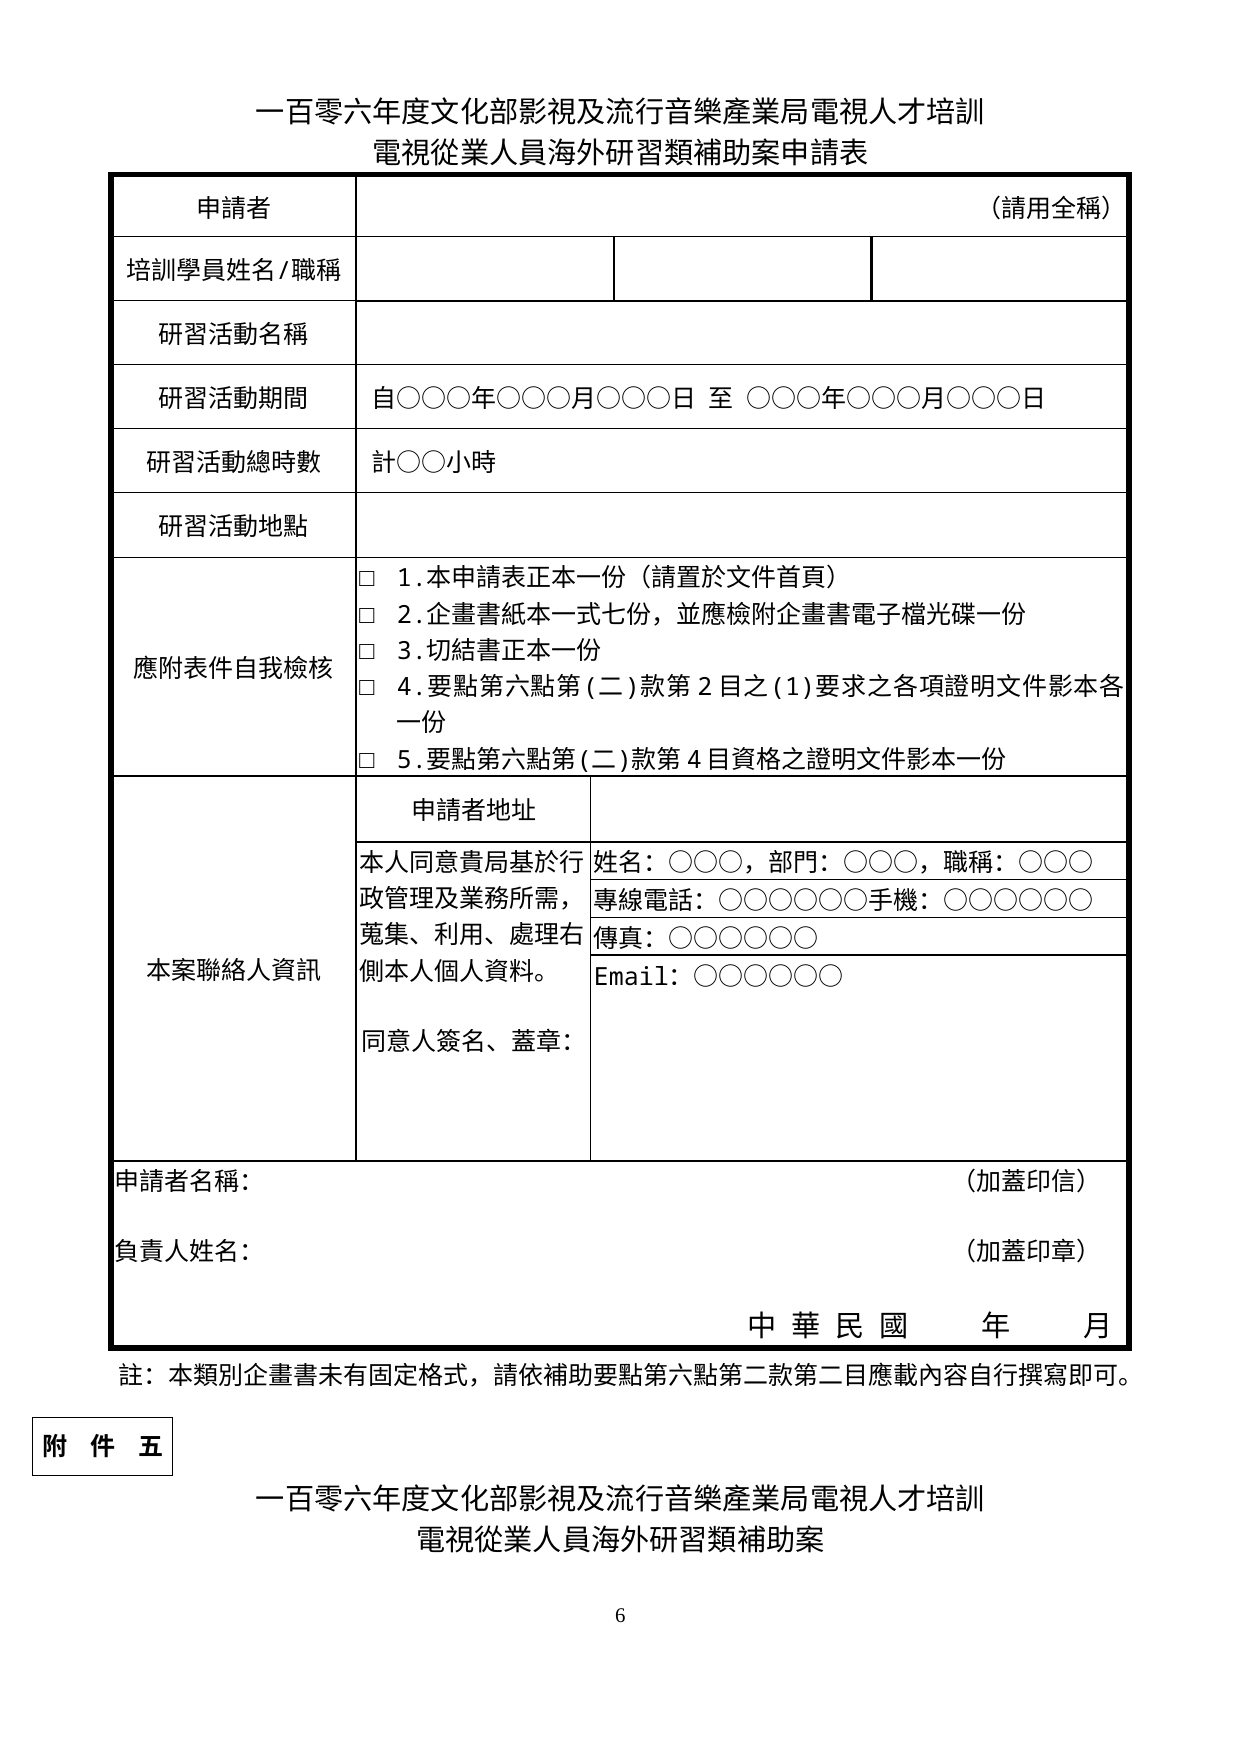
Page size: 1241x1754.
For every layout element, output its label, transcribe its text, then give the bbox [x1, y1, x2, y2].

table_cell 研習活動名稱 [114, 301, 355, 364]
table_cell 計○○小時 [357, 429, 1126, 492]
text [33, 1418, 172, 1475]
table_cell 自○○○年○○○月○○○日 至 ○○○年○○○月○○○日 [357, 365, 1126, 428]
table_cell [615, 237, 870, 300]
text 一百零六年度文化部影視及流行音樂產業局電視人才培訓 [118, 1476, 1122, 1517]
table_header 申請者 [114, 177, 355, 236]
table_cell 申請者地址 [357, 777, 590, 841]
table_cell 1.本申請表正本一份（請置於文件首頁） 2.企畫書紙本一式七份，並應檢附企畫書電子檔光碟一份 3.切結書正本一份 4.要點第六點第(二)款第2目之(1)要求之各項證明文件影本各一份 5.要點第六點第(二)款第4目資格之證明文件影本一份 [357, 558, 1126, 775]
text 附件五 [42, 1427, 163, 1463]
table_cell [357, 237, 613, 300]
table_cell 申請者名稱： （加蓋印信） 負責人姓名： （加蓋印章） 中 華 民 國 年 月 [114, 1162, 1126, 1344]
table_cell 研習活動地點 [114, 493, 355, 556]
table_cell 傳真：○○○○○○ [591, 918, 1126, 954]
table_header （請用全稱） [357, 177, 1126, 236]
text 電視從業人員海外研習類補助案 [118, 1517, 1122, 1559]
table_cell [357, 302, 1126, 364]
text 電視從業人員海外研習類補助案申請表 [118, 130, 1122, 172]
text 註：本類別企畫書未有固定格式，請依補助要點第六點第二款第二目應載內容自行撰寫即可。 [118, 1351, 1122, 1392]
table_cell Email：○○○○○○ [591, 956, 1126, 1160]
table_cell 研習活動期間 [114, 365, 355, 428]
table_cell [591, 777, 1126, 841]
table_cell [357, 493, 1126, 556]
table_cell 本案聯絡人資訊 [114, 777, 355, 1160]
table_cell 培訓學員姓名/職稱 [114, 237, 355, 300]
table_cell 研習活動總時數 [114, 429, 355, 492]
table_cell 姓名：○○○，部門：○○○，職稱：○○○ [591, 843, 1126, 879]
table_cell 專線電話：○○○○○○手機：○○○○○○ [591, 880, 1126, 917]
text 一百零六年度文化部影視及流行音樂產業局電視人才培訓 [118, 89, 1122, 130]
table_cell 本人同意貴局基於行政管理及業務所需，蒐集、利用、處理右側本人個人資料。 同意人簽名、蓋章： [357, 843, 590, 1160]
table_cell [873, 237, 1126, 300]
table_cell 應附表件自我檢核 [114, 558, 355, 775]
